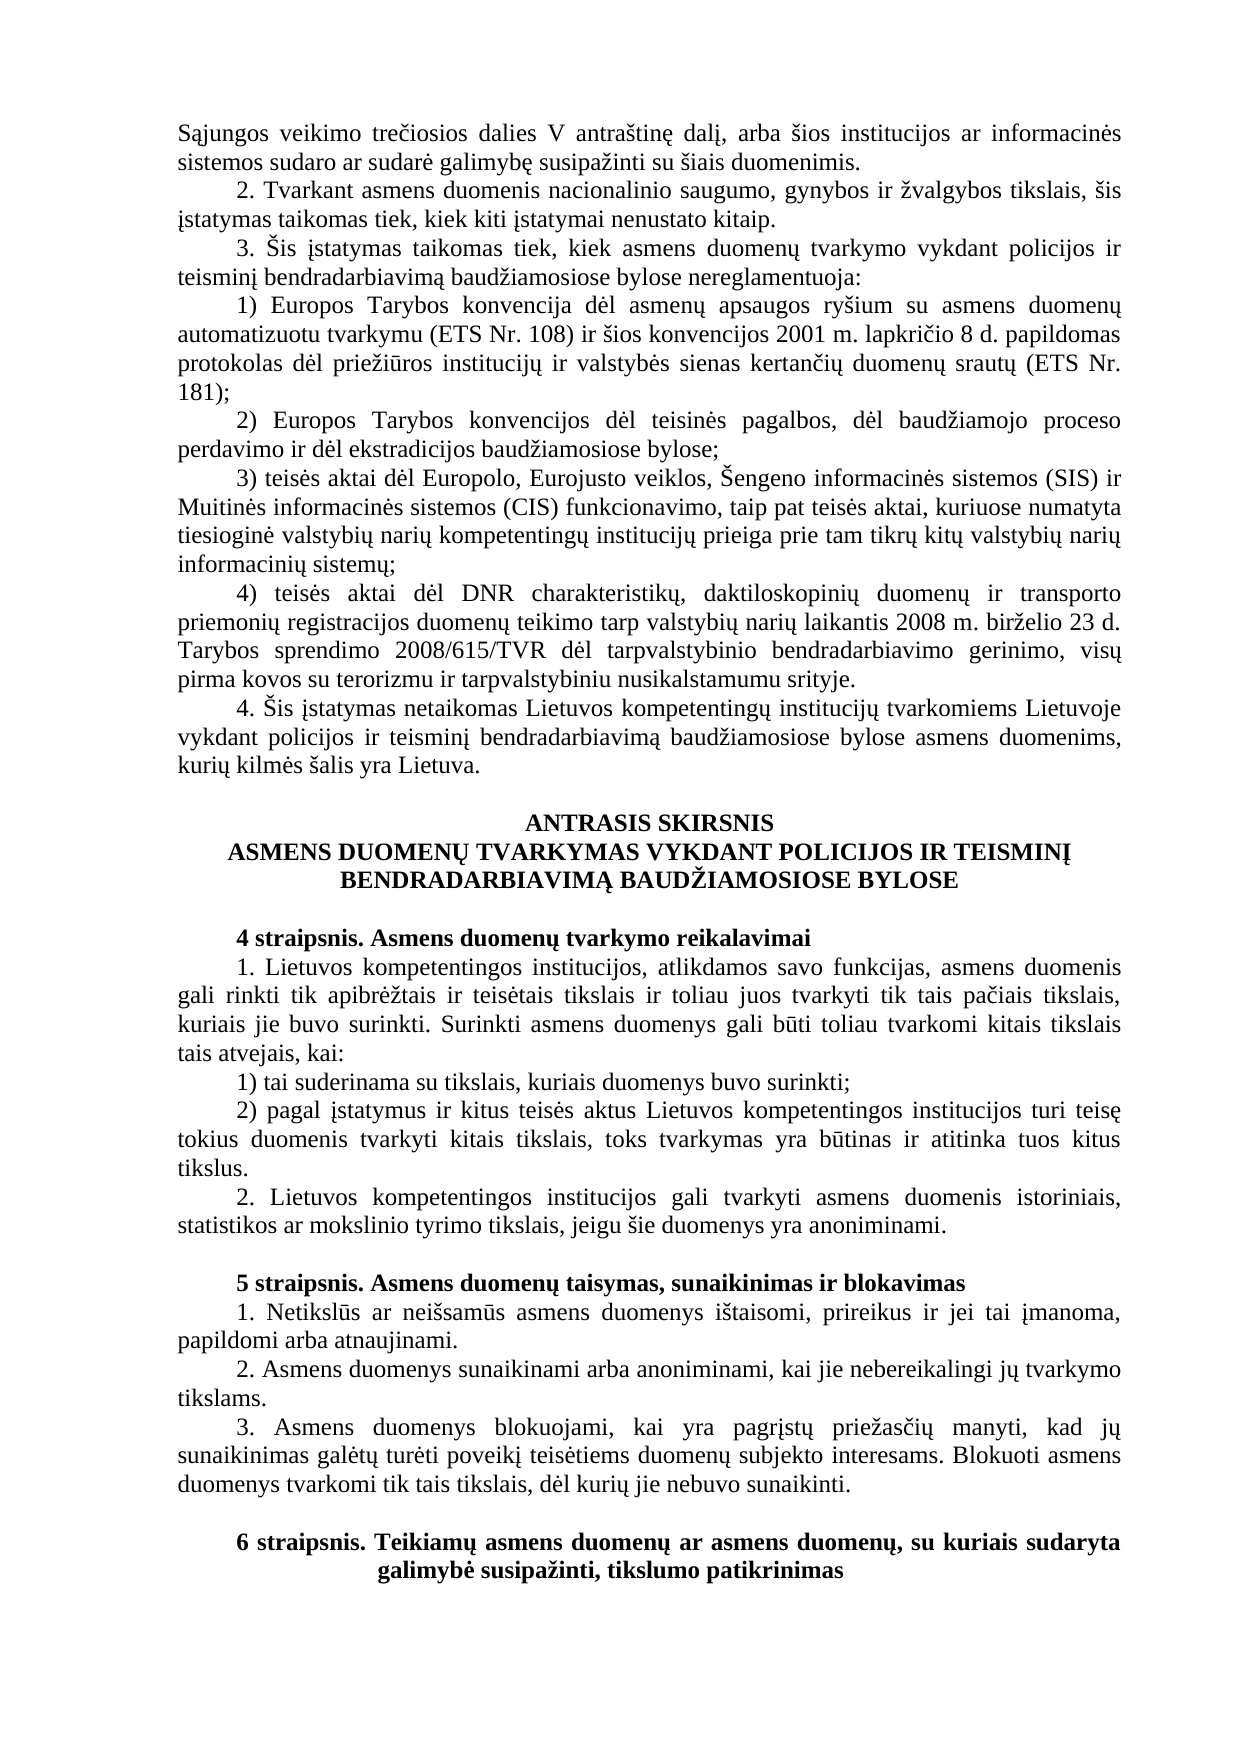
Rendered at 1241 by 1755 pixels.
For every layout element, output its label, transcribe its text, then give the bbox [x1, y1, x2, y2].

text 2) Europos Tarybos konvencijos dėl teisinės pagalbos, dėl baudžiamojo proceso perdavimo ir dėl ekstradicijos baudžiamosiose bylose; [177, 406, 1122, 463]
text 6 straipsnis. Teikiamų asmens duomenų ar asmens duomenų, su kuriais sudaryta galimybė susipažinti, tikslumo patikrinimas [236, 1527, 1122, 1584]
text 2. Tvarkant asmens duomenis nacionalinio saugumo, gynybos ir žvalgybos tikslais, šis įstatymas taikomas tiek, kiek kiti įstatymai nenustato kitaip. [177, 176, 1122, 233]
text ASMENS DUOMENŲ TVARKYMAS VYKDANT POLICIJOS IR TEISMINĮ BENDRADARBIAVIMĄ BAUDŽIAMOSIOSE BYLOSE [177, 837, 1122, 894]
text 4 straipsnis. Asmens duomenų tvarkymo reikalavimai [177, 923, 1122, 952]
text 1) tai suderinama su tikslais, kuriais duomenys buvo surinkti; [177, 1067, 1122, 1096]
text 4. Šis įstatymas netaikomas Lietuvos kompetentingų institucijų tvarkomiems Lietuvoje vykdant policijos ir teisminį bendradarbiavimą baudžiamosiose bylose asmens duomenims, kurių kilmės šalis yra Lietuva. [177, 693, 1122, 779]
text 1. Lietuvos kompetentingos institucijos, atlikdamos savo funkcijas, asmens duomenis gali rinkti tik apibrėžtais ir teisėtais tikslais ir toliau juos tvarkyti tik tais pačiais tikslais, kuriais jie buvo surinkti. Surinkti asmens duomenys gali būti toliau tvarkomi kitais tikslais tais atvejais, kai: [177, 952, 1122, 1067]
text 1) Europos Tarybos konvencija dėl asmenų apsaugos ryšium su asmens duomenų automatizuotu tvarkymu (ETS Nr. 108) ir šios konvencijos 2001 m. lapkričio 8 d. papildomas protokolas dėl priežiūros institucijų ir valstybės sienas kertančių duomenų srautų (ETS Nr. 181); [177, 291, 1122, 406]
text 2) pagal įstatymus ir kitus teisės aktus Lietuvos kompetentingos institucijos turi teisę tokius duomenis tvarkyti kitais tikslais, toks tvarkymas yra būtinas ir atitinka tuos kitus tikslus. [177, 1096, 1122, 1182]
text 3) teisės aktai dėl Europolo, Eurojusto veiklos, Šengeno informacinės sistemos (SIS) ir Muitinės informacinės sistemos (CIS) funkcionavimo, taip pat teisės aktai, kuriuose numatyta tiesioginė valstybių narių kompetentingų institucijų prieiga prie tam tikrų kitų valstybių narių informacinių sistemų; [177, 463, 1122, 578]
text 3. Asmens duomenys blokuojami, kai yra pagrįstų priežasčių manyti, kad jų sunaikinimas galėtų turėti poveikį teisėtiems duomenų subjekto interesams. Blokuoti asmens duomenys tvarkomi tik tais tikslais, dėl kurių jie nebuvo sunaikinti. [177, 1412, 1122, 1498]
text 2. Lietuvos kompetentingos institucijos gali tvarkyti asmens duomenis istoriniais, statistikos ar mokslinio tyrimo tikslais, jeigu šie duomenys yra anoniminami. [177, 1182, 1122, 1239]
text ANTRASIS SKIRSNIS [177, 808, 1122, 837]
text 3. Šis įstatymas taikomas tiek, kiek asmens duomenų tvarkymo vykdant policijos ir teisminį bendradarbiavimą baudžiamosiose bylose nereglamentuoja: [177, 233, 1122, 291]
text 1. Netikslūs ar neišsamūs asmens duomenys ištaisomi, prireikus ir jei tai įmanoma, papildomi arba atnaujinami. [177, 1297, 1122, 1354]
text 2. Asmens duomenys sunaikinami arba anoniminami, kai jie nebereikalingi jų tvarkymo tikslams. [177, 1354, 1122, 1412]
text 5 straipsnis. Asmens duomenų taisymas, sunaikinimas ir blokavimas [177, 1268, 1122, 1297]
text Sąjungos veikimo trečiosios dalies V antraštinę dalį, arba šios institucijos ar informacinės sistemos sudaro ar sudarė galimybę susipažinti su šiais duomenimis. [177, 118, 1122, 176]
text 4) teisės aktai dėl DNR charakteristikų, daktiloskopinių duomenų ir transporto priemonių registracijos duomenų teikimo tarp valstybių narių laikantis 2008 m. birželio 23 d. Tarybos sprendimo 2008/615/TVR dėl tarpvalstybinio bendradarbiavimo gerinimo, visų pirma kovos su terorizmu ir tarpvalstybiniu nusikalstamumu srityje. [177, 578, 1122, 693]
